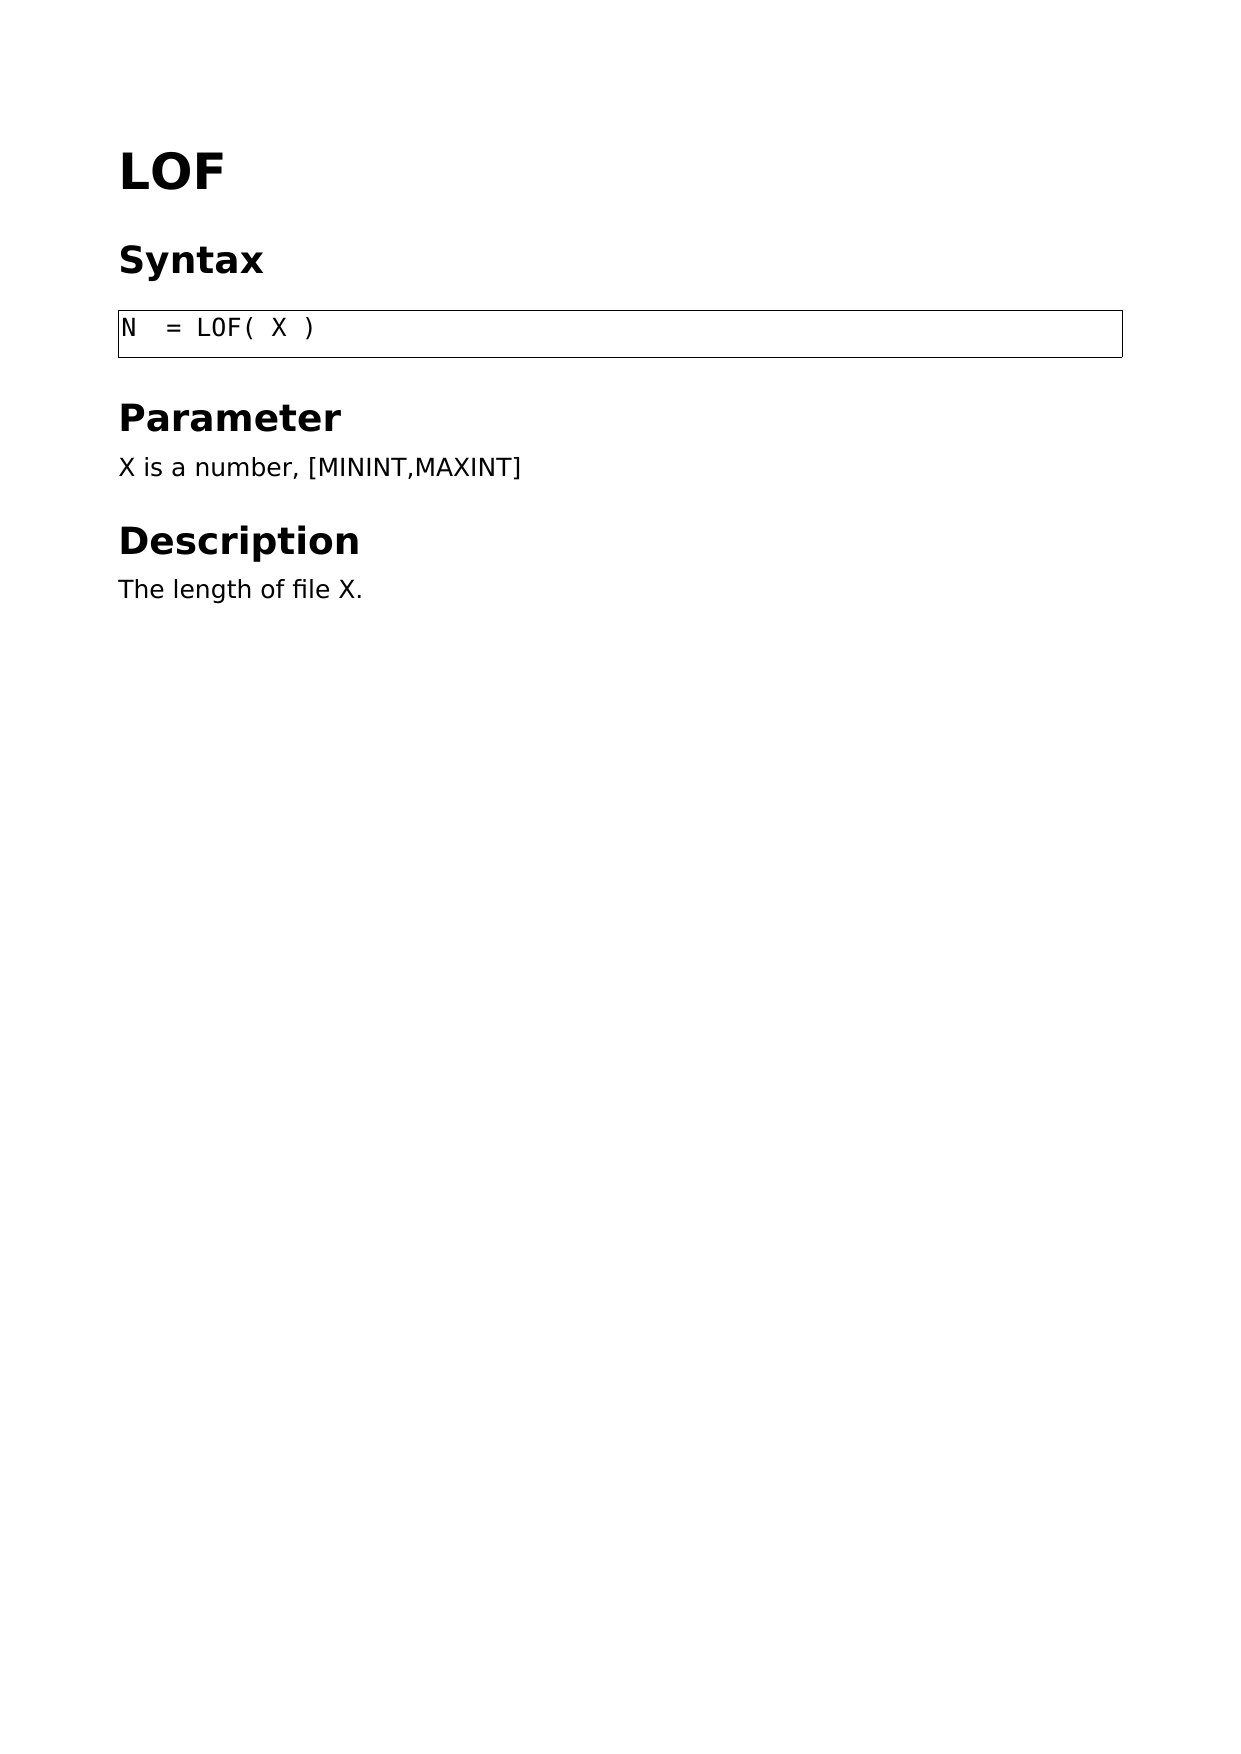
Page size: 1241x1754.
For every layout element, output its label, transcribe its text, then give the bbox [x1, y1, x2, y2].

subtitle Description [118, 519, 1122, 563]
subtitle Syntax [118, 239, 1122, 282]
text The length of file X. [118, 576, 1122, 605]
subtitle Parameter [118, 397, 1122, 440]
subtitle LOF [118, 143, 1122, 201]
table_header N = LOF( X ) [119, 311, 1122, 357]
text X is a number, [MININT,MAXINT] [118, 453, 1122, 482]
